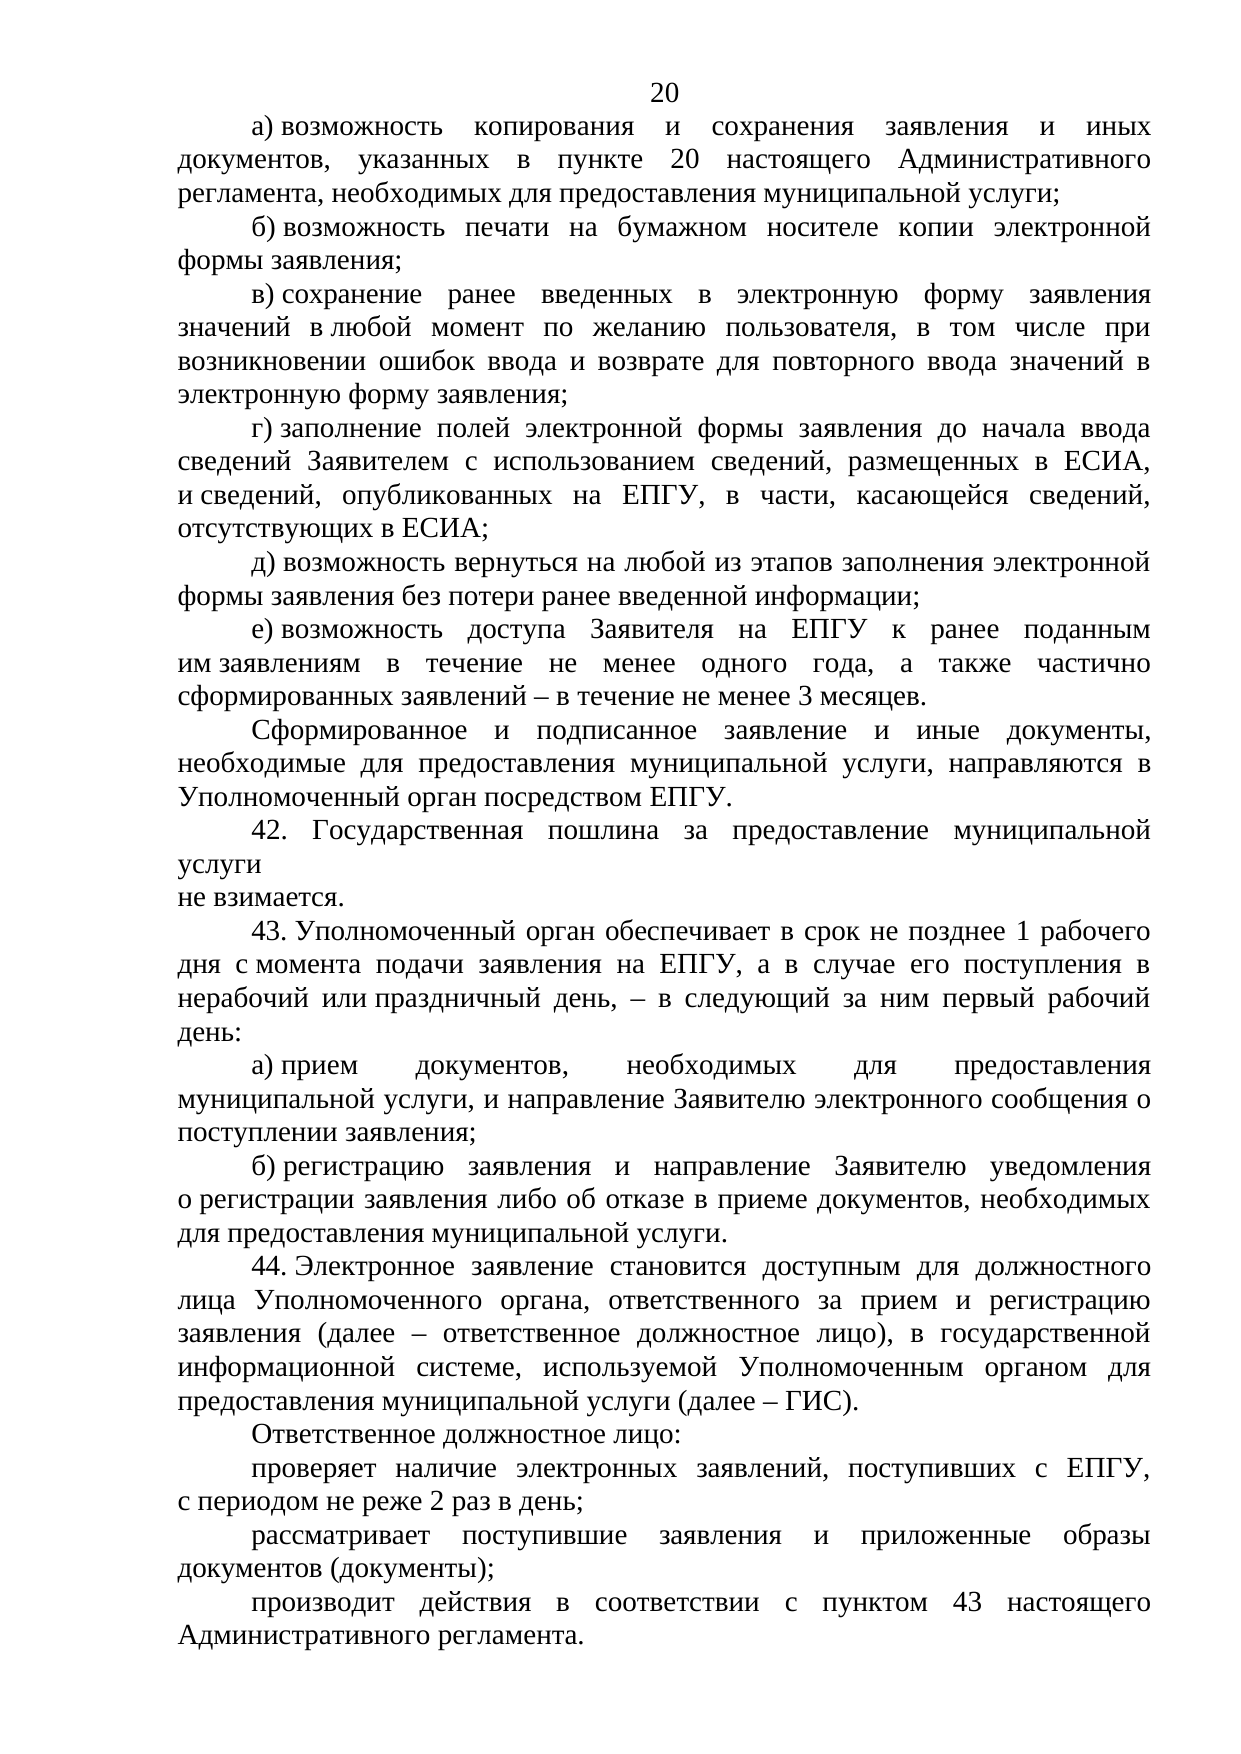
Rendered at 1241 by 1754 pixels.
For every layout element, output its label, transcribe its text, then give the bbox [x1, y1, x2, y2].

text е) возможность доступа Заявителя на ЕПГУ к ранее поданным им заявлениям в течение не менее одного года, а также частично сформированных заявлений – в течение не менее 3 месяцев. [177, 612, 1152, 712]
text Ответственное должностное лицо: [251, 1417, 1152, 1450]
text в) сохранение ранее введенных в электронную форму заявления значений в любой момент по желанию пользователя, в том числе при возникновении ошибок ввода и возврате для повторного ввода значений в электронную форму заявления; [177, 276, 1151, 410]
text б) возможность печати на бумажном носителе копии электронной формы заявления; [177, 209, 1152, 276]
text Сформированное и подписанное заявление и иные документы, необходимые для предоставления муниципальной услуги, направляются в Уполномоченный орган посредством ЕПГУ. [177, 712, 1152, 813]
text а) возможность копирования и сохранения заявления и иных документов, указанных в пункте 20 настоящего Административного регламента, необходимых для предоставления муниципальной услуги; [177, 108, 1152, 209]
text г) заполнение полей электронной формы заявления до начала ввода сведений Заявителем с использованием сведений, размещенных в ЕСИА, и сведений, опубликованных на ЕПГУ, в части, касающейся сведений, отсутствующих в ЕСИА; [177, 410, 1151, 544]
text рассматривает поступившие заявления и приложенные образы документов (документы); [177, 1517, 1151, 1584]
text д) возможность вернуться на любой из этапов заполнения электронной формы заявления без потери ранее введенной информации; [177, 544, 1151, 612]
text б) регистрацию заявления и направление Заявителю уведомления о регистрации заявления либо об отказе в приеме документов, необходимых для предоставления муниципальной услуги. [177, 1148, 1151, 1249]
text производит действия в соответствии с пунктом 43 настоящего Административного регламента. [177, 1584, 1152, 1651]
text 44. Электронное заявление становится доступным для должностного лица Уполномоченного органа, ответственного за прием и регистрацию заявления (далее – ответственное должностное лицо), в государственной информационной системе, используемой Уполномоченным органом для предоставления муниципальной услуги (далее – ГИС). [177, 1249, 1151, 1417]
text 43. Уполномоченный орган обеспечивает в срок не позднее 1 рабочего дня с момента подачи заявления на ЕПГУ, а в случае его поступления в нерабочий или праздничный день, – в следующий за ним первый рабочий день: [177, 913, 1151, 1048]
text а) прием документов, необходимых для предоставления муниципальной услуги, и направление Заявителю электронного сообщения о поступлении заявления; [177, 1048, 1152, 1148]
text 42. Государственная пошлина за предоставление муниципальной услуги не взимается. [177, 813, 1151, 913]
text проверяет наличие электронных заявлений, поступивших с ЕПГУ, с периодом не реже 2 раз в день; [177, 1450, 1151, 1517]
